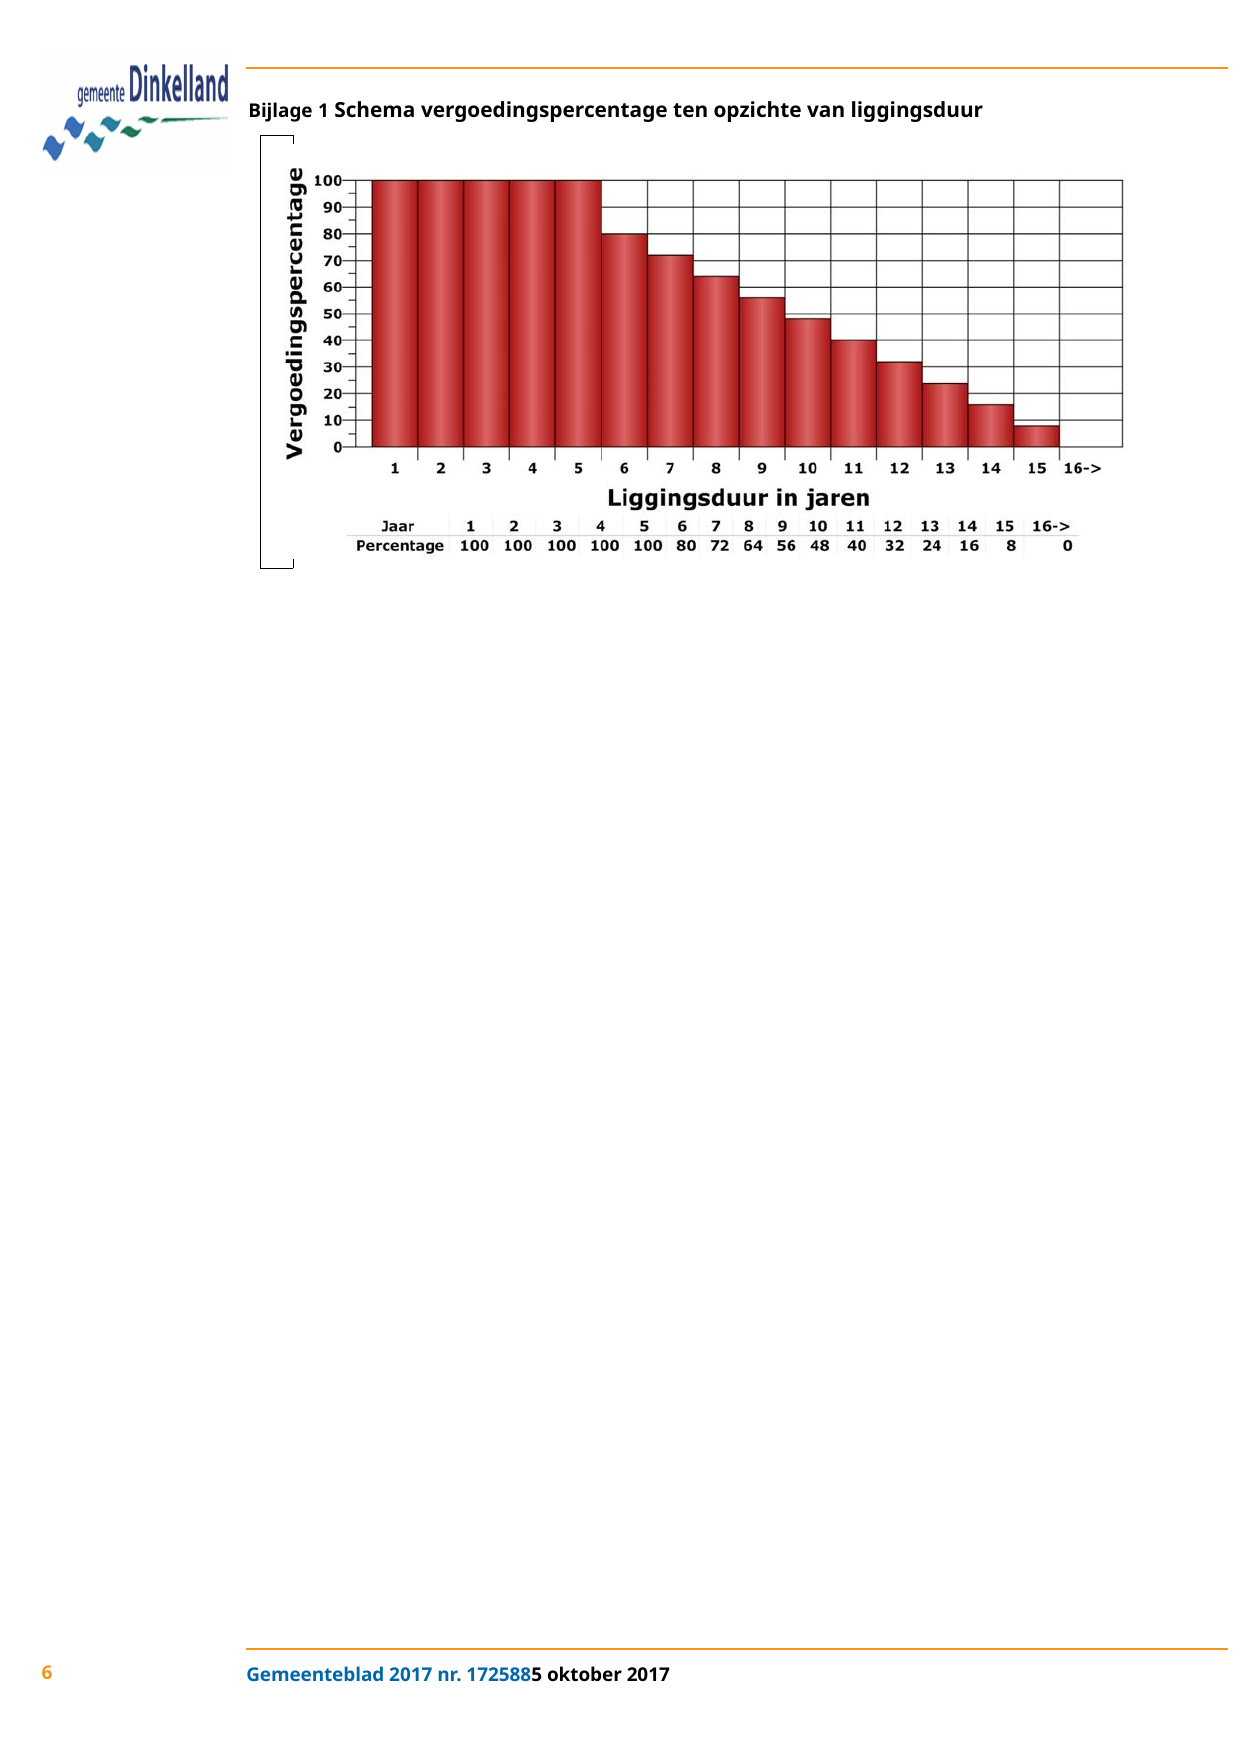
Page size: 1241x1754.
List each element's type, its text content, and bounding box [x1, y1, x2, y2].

picture [41, 47, 231, 172]
picture [268, 144, 1173, 559]
text Bijlage 1 Schema vergoedingspercentage ten opzichte van liggingsduur [248, 95, 1152, 123]
